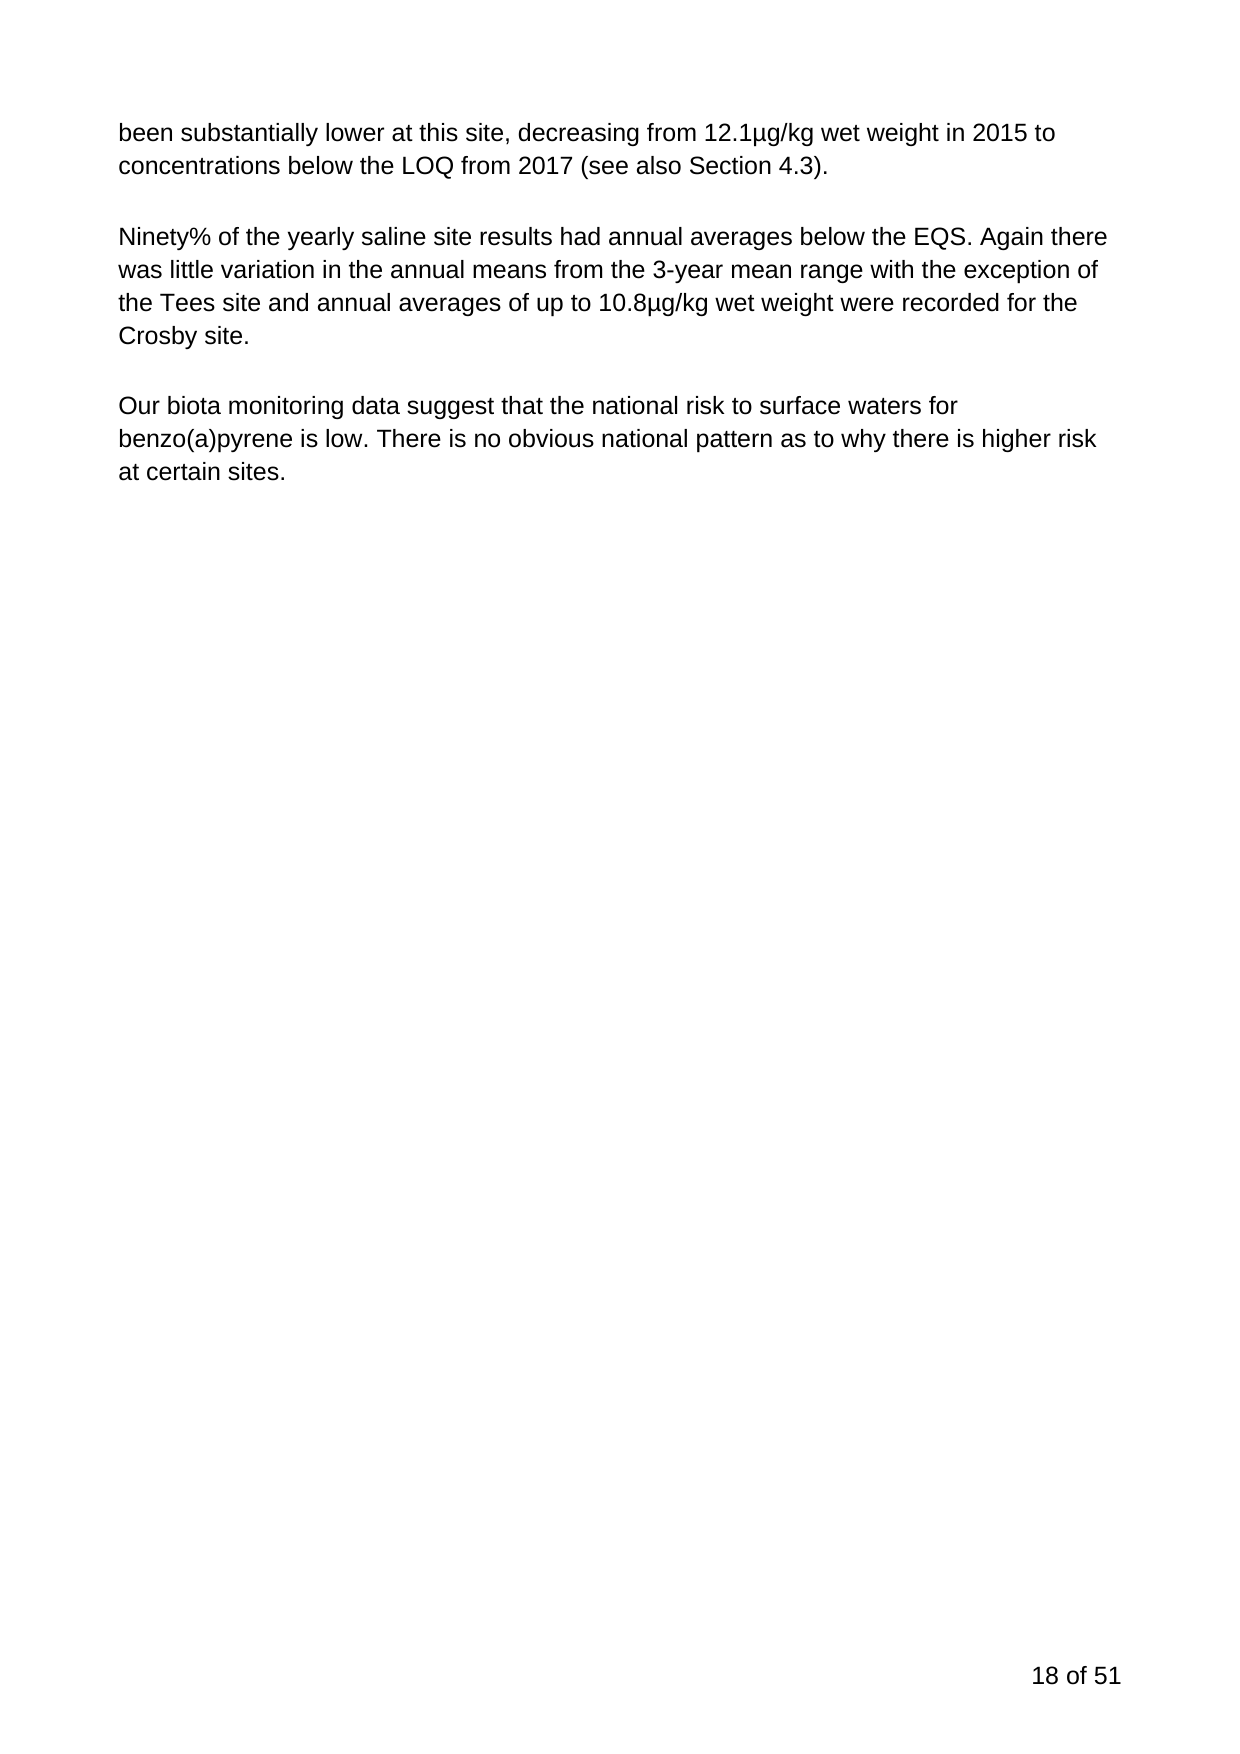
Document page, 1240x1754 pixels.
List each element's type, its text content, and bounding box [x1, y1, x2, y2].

text Our biota monitoring data suggest that the national risk to surface waters for benzo(a)pyrene is low. There is no obvious national pattern as to why there is higher risk at certain sites. [118, 391, 1121, 486]
text been substantially lower at this site, decreasing from 12.1µg/kg wet weight in 2015 to concentrations below the LOQ from 2017 (see also Section 4.3). [118, 118, 1121, 180]
text Ninety% of the yearly saline site results had annual averages below the EQS. Again there was little variation in the annual means from the 3-year mean range with the exception of the Tees site and annual averages of up to 10.8µg/kg wet weight were recorded for the Crosby site. [118, 222, 1121, 349]
